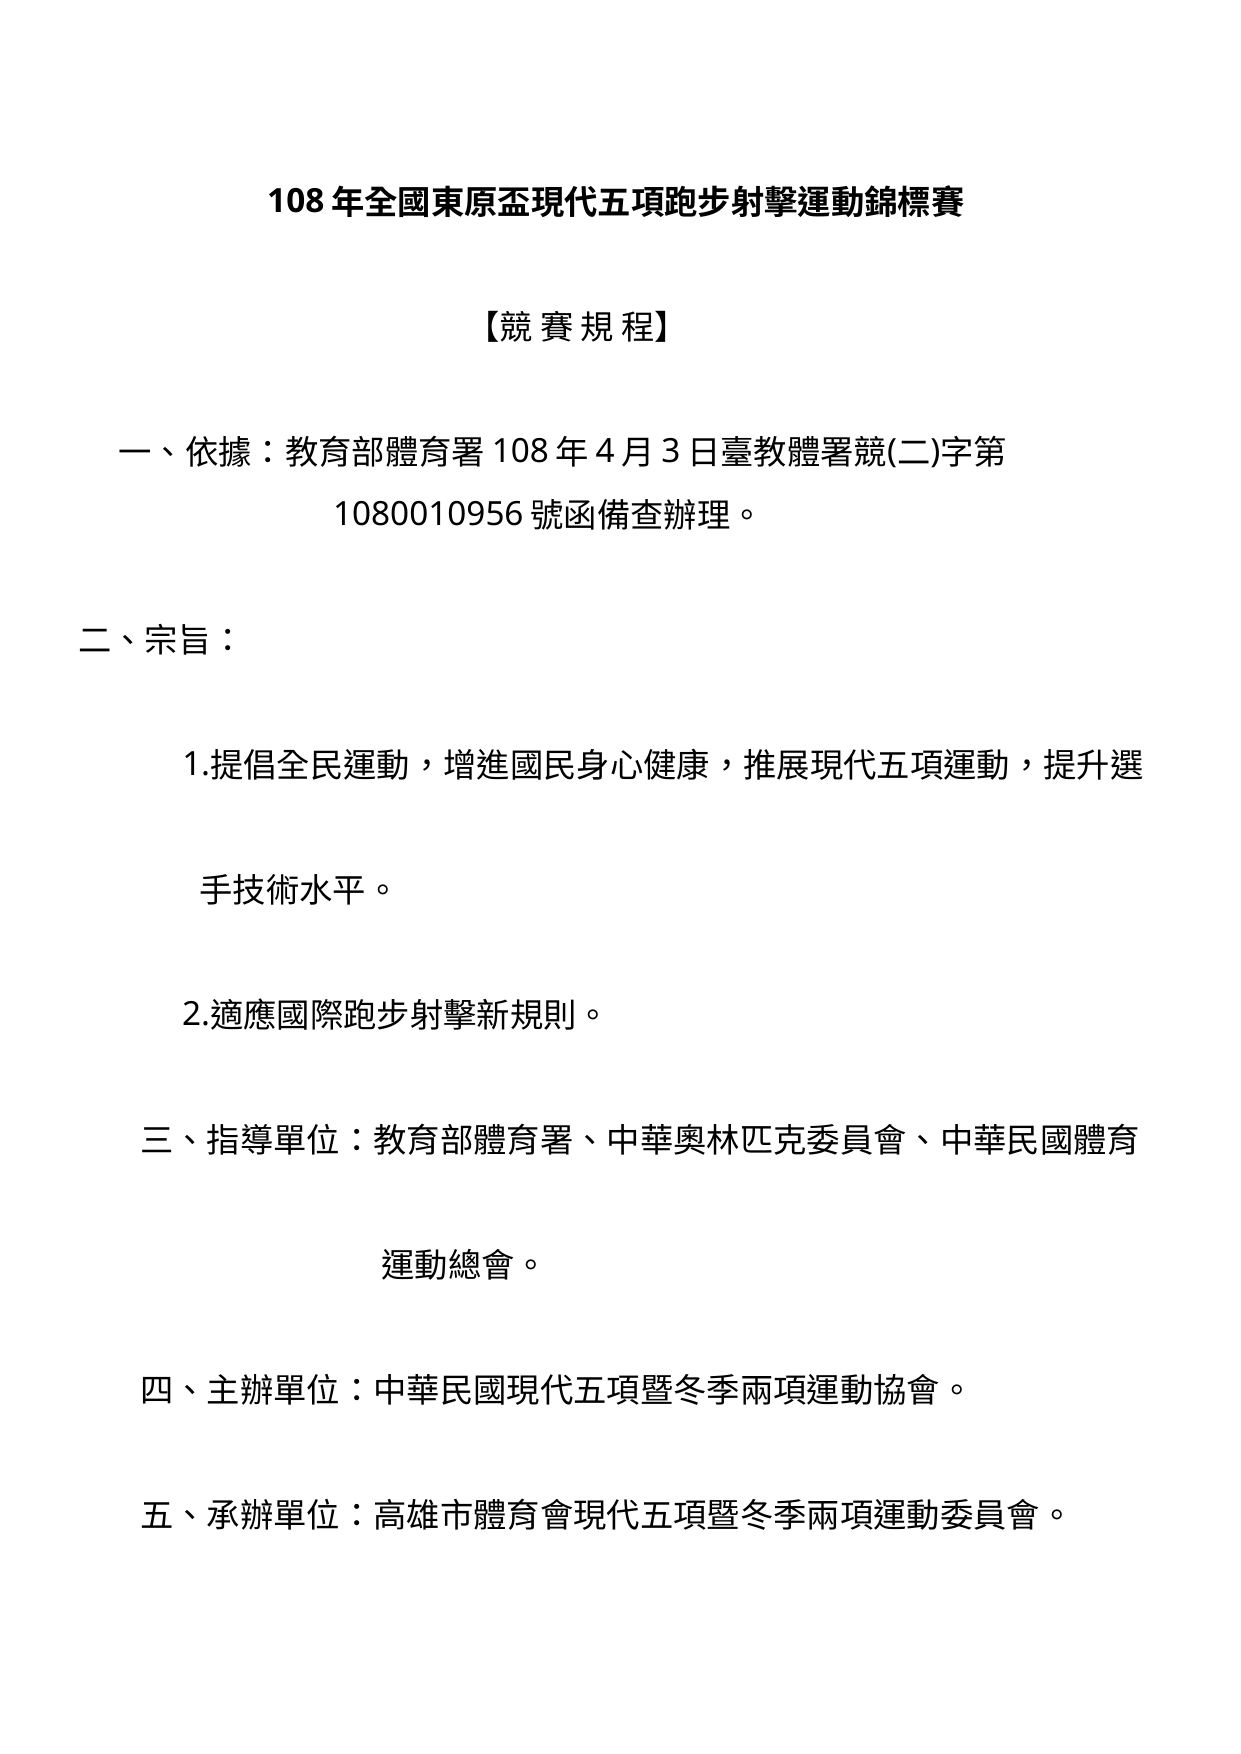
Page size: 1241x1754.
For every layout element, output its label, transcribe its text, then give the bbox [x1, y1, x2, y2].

text 手技術水平。 [165, 846, 1162, 908]
text 五、承辦單位：高雄市體育會現代五項暨冬季兩項運動委員會。 [131, 1471, 1162, 1533]
text 二、宗旨： [0, 596, 1162, 658]
text 運動總會。 [131, 1221, 1162, 1283]
text 一、依據：教育部體育署108年4月3日臺教體署競(二)字第1080010956號函備查辦理。 [75, 408, 1162, 533]
text 【競 賽 規 程】 [131, 283, 1162, 346]
text 四、主辦單位：中華民國現代五項暨冬季兩項運動協會。 [131, 1346, 1162, 1408]
text 108年全國東原盃現代五項跑步射擊運動錦標賽 [0, 158, 1162, 221]
text 1.提倡全民運動，增進國民身心健康，推展現代五項運動，提升選 [165, 721, 1162, 783]
text 三、指導單位：教育部體育署、中華奧林匹克委員會、中華民國體育 [131, 1096, 1162, 1158]
text 2.適應國際跑步射擊新規則。 [131, 971, 1162, 1033]
